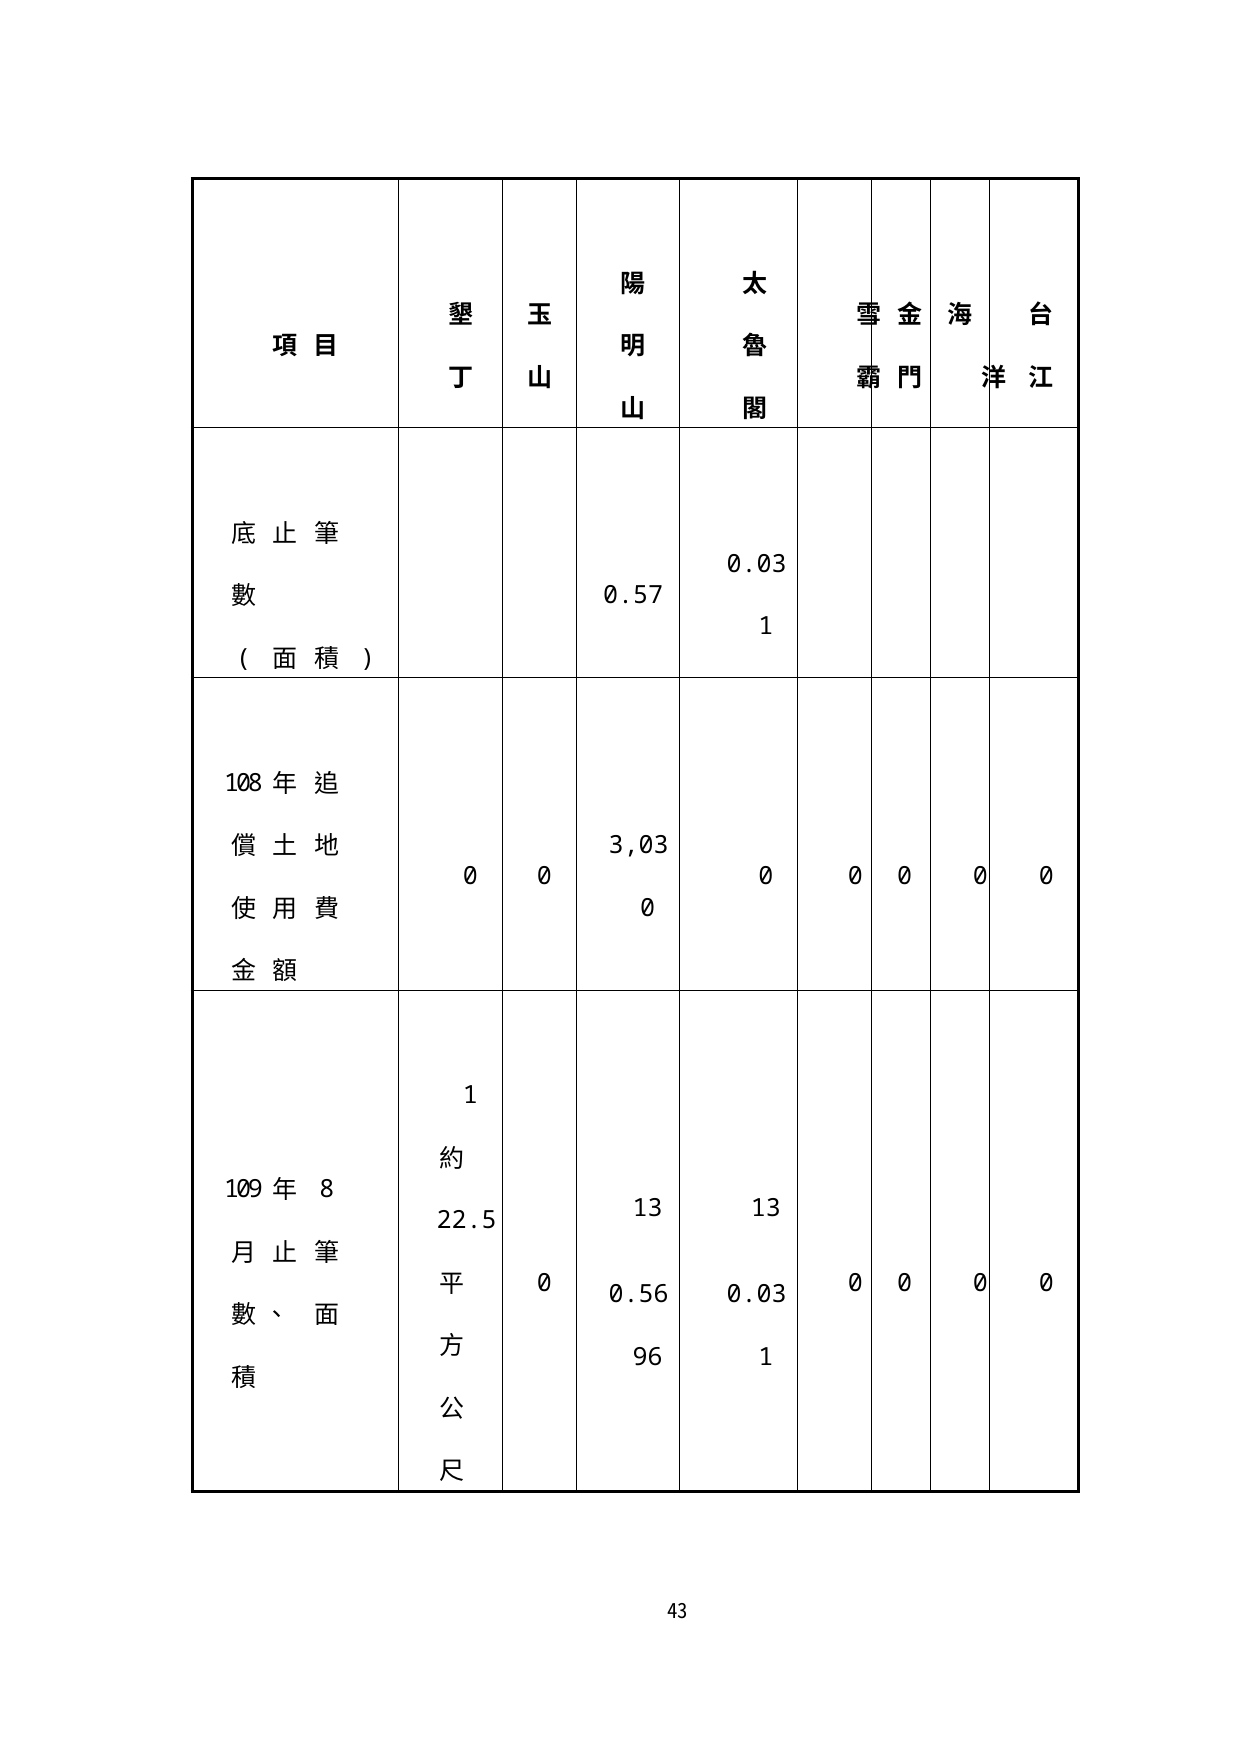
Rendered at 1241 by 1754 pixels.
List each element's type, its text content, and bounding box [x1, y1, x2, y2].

table_cell 0 [931, 678, 989, 990]
table_cell 底止筆數 (面積) [194, 428, 398, 677]
table_cell 13 0.5696 [577, 991, 679, 1490]
table_cell [990, 428, 1077, 677]
table_cell [399, 428, 502, 677]
table_header 墾丁 [399, 180, 502, 427]
table_cell 0 [798, 678, 871, 990]
table_header 海洋 [931, 180, 989, 427]
table_cell 0 [931, 991, 989, 1490]
table_cell 0 [872, 678, 930, 990]
table_cell 1 約22.5平方公尺 [399, 991, 502, 1490]
table_cell 0 [399, 678, 502, 990]
table_header 台江 [990, 180, 1077, 427]
table_cell [798, 428, 871, 677]
table_header 金門 [872, 180, 930, 427]
table_header 太魯閣 [680, 180, 797, 427]
table_cell 3,030 [577, 678, 679, 990]
table_cell 0 [503, 991, 576, 1490]
table_cell [931, 428, 989, 677]
table_cell 0 [990, 678, 1077, 990]
table_cell 0.031 [680, 428, 797, 677]
table_cell 0 [503, 678, 576, 990]
table_header 陽明山 [577, 180, 679, 427]
table_cell 108年追償土地使用費金額 [194, 678, 398, 990]
table_cell 0 [872, 991, 930, 1490]
table_cell 0 [990, 991, 1077, 1490]
table_cell 0 [680, 678, 797, 990]
table_cell [503, 428, 576, 677]
table_cell [872, 428, 930, 677]
table_cell 109年8月止筆數、面積 [194, 991, 398, 1490]
table_header 項目 [194, 180, 398, 427]
table_header 雪霸 [798, 180, 871, 427]
table_cell 13 0.031 [680, 991, 797, 1490]
table_cell 0.57 [577, 428, 679, 677]
table_cell 0 [798, 991, 871, 1490]
table_header 玉山 [503, 180, 576, 427]
